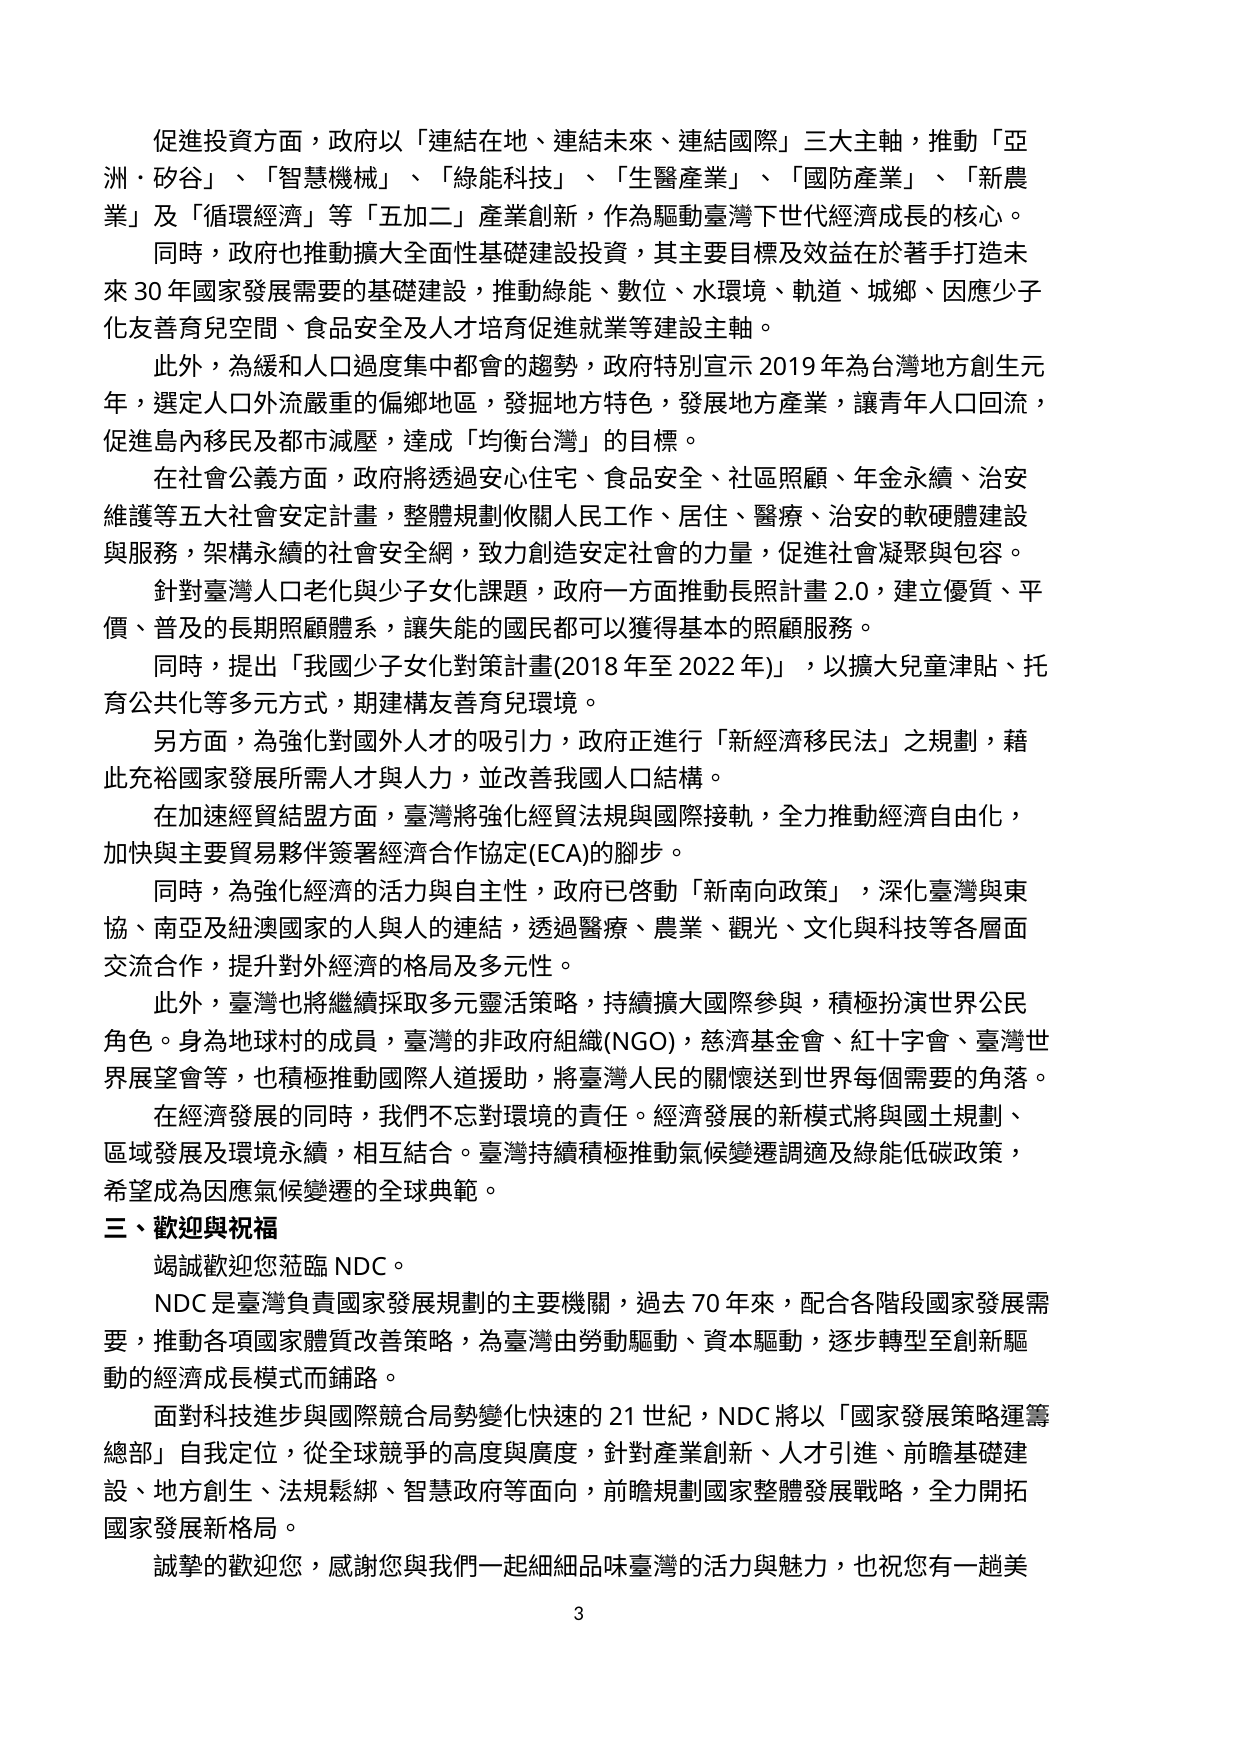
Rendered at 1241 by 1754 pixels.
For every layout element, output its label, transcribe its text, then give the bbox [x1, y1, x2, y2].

text 同時，提出「我國少子女化對策計畫(2018年至2022年)」，以擴大兒童津貼、托育公共化等多元方式，期建構友善育兒環境。 [103, 645, 1053, 720]
text 同時，政府也推動擴大全面性基礎建設投資，其主要目標及效益在於著手打造未來30年國家發展需要的基礎建設，推動綠能、數位、水環境、軌道、城鄉、因應少子化友善育兒空間、食品安全及人才培育促進就業等建設主軸。 [103, 233, 1053, 345]
text NDC是臺灣負責國家發展規劃的主要機關，過去70年來，配合各階段國家發展需要，推動各項國家體質改善策略，為臺灣由勞動驅動、資本驅動，逐步轉型至創新驅動的經濟成長模式而鋪路。 [103, 1283, 1053, 1395]
text 促進投資方面，政府以「連結在地、連結未來、連結國際」三大主軸，推動「亞洲．矽谷」、「智慧機械」、「綠能科技」、「生醫產業」、「國防產業」、「新農業」及「循環經濟」等「五加二」產業創新，作為驅動臺灣下世代經濟成長的核心。 [103, 120, 1053, 233]
text 在加速經貿結盟方面，臺灣將強化經貿法規與國際接軌，全力推動經濟自由化，加快與主要貿易夥伴簽署經濟合作協定(ECA)的腳步。 [103, 795, 1053, 870]
text 針對臺灣人口老化與少子女化課題，政府一方面推動長照計畫2.0，建立優質、平價、普及的長期照顧體系，讓失能的國民都可以獲得基本的照顧服務。 [103, 570, 1053, 645]
text 在經濟發展的同時，我們不忘對環境的責任。經濟發展的新模式將與國土規劃、區域發展及環境永續，相互結合。臺灣持續積極推動氣候變遷調適及綠能低碳政策，希望成為因應氣候變遷的全球典範。 [103, 1095, 1053, 1208]
text 三、歡迎與祝福 [103, 1208, 1053, 1245]
text 此外，臺灣也將繼續採取多元靈活策略，持續擴大國際參與，積極扮演世界公民角色。身為地球村的成員，臺灣的非政府組織(NGO)，慈濟基金會、紅十字會、臺灣世界展望會等，也積極推動國際人道援助，將臺灣人民的關懷送到世界每個需要的角落。 [103, 983, 1053, 1095]
text 同時，為強化經濟的活力與自主性，政府已啓動「新南向政策」，深化臺灣與東協、南亞及紐澳國家的人與人的連結，透過醫療、農業、觀光、文化與科技等各層面交流合作，提升對外經濟的格局及多元性。 [103, 870, 1053, 983]
text 誠摯的歡迎您，感謝您與我們一起細細品味臺灣的活力與魅力，也祝您有一趟美 [103, 1545, 1053, 1583]
text 另方面，為強化對國外人才的吸引力，政府正進行「新經濟移民法」之規劃，藉此充裕國家發展所需人才與人力，並改善我國人口結構。 [103, 720, 1053, 795]
text 此外，為緩和人口過度集中都會的趨勢，政府特別宣示2019年為台灣地方創生元年，選定人口外流嚴重的偏鄉地區，發掘地方特色，發展地方產業，讓青年人口回流，促進島內移民及都市減壓，達成「均衡台灣」的目標。 [103, 345, 1053, 458]
text 竭誠歡迎您蒞臨NDC。 [103, 1245, 1053, 1283]
text 面對科技進步與國際競合局勢變化快速的21世紀，NDC將以「國家發展策略運籌總部」自我定位，從全球競爭的高度與廣度，針對產業創新、人才引進、前瞻基礎建設、地方創生、法規鬆綁、智慧政府等面向，前瞻規劃國家整體發展戰略，全力開拓國家發展新格局。 [103, 1395, 1053, 1545]
text 在社會公義方面，政府將透過安心住宅、食品安全、社區照顧、年金永續、治安維護等五大社會安定計畫，整體規劃攸關人民工作、居住、醫療、治安的軟硬體建設與服務，架構永續的社會安全網，致力創造安定社會的力量，促進社會凝聚與包容。 [103, 458, 1053, 570]
